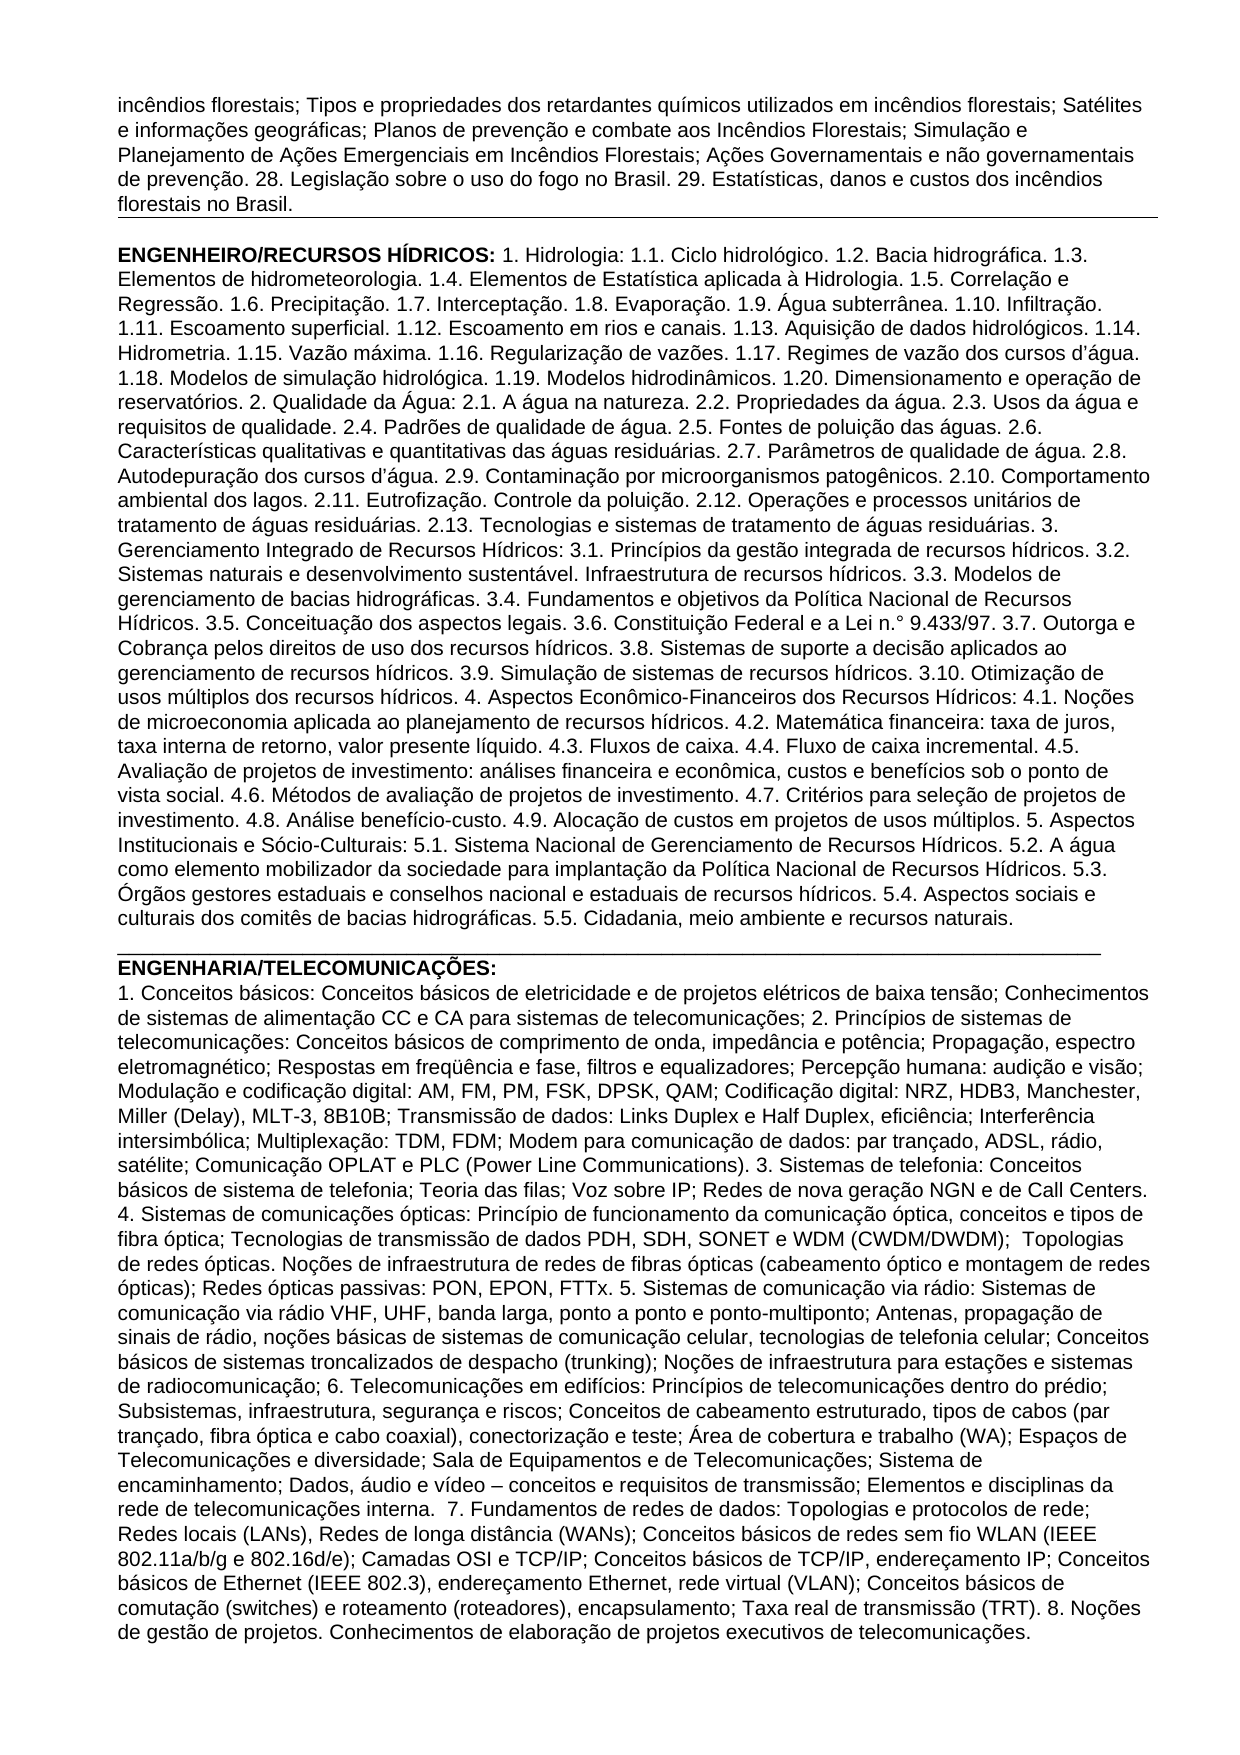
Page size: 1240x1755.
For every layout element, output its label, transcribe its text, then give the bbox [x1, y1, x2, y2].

text 1. Conceitos básicos: Conceitos básicos de eletricidade e de projetos elétricos de baixa tensão; Conhecimentos de sistemas de alimentação CC e CA para sistemas de telecomunicações; 2. Princípios de sistemas de telecomunicações: Conceitos básicos de comprimento de onda, impedância e potência; Propagação, espectro eletromagnético; Respostas em freqüência e fase, filtros e equalizadores; Percepção humana: audição e visão; Modulação e codificação digital: AM, FM, PM, FSK, DPSK, QAM; Codificação digital: NRZ, HDB3, Manchester, Miller (Delay), MLT-3, 8B10B; Transmissão de dados: Links Duplex e Half Duplex, eficiência; Interferência intersimbólica; Multiplexação: TDM, FDM; Modem para comunicação de dados: par trançado, ADSL, rádio, satélite; Comunicação OPLAT e PLC (Power Line Communications). 3. Sistemas de telefonia: Conceitos básicos de sistema de telefonia; Teoria das filas; Voz sobre IP; Redes de nova geração NGN e de Call Centers. 4. Sistemas de comunicações ópticas: Princípio de funcionamento da comunicação óptica, conceitos e tipos de fibra óptica; Tecnologias de transmissão de dados PDH, SDH, SONET e WDM (CWDM/DWDM); Topologias de redes ópticas. Noções de infraestrutura de redes de fibras ópticas (cabeamento óptico e montagem de redes ópticas); Redes ópticas passivas: PON, EPON, FTTx. 5. Sistemas de comunicação via rádio: Sistemas de comunicação via rádio VHF, UHF, banda larga, ponto a ponto e ponto-multiponto; Antenas, propagação de sinais de rádio, noções básicas de sistemas de comunicação celular, tecnologias de telefonia celular; Conceitos básicos de sistemas troncalizados de despacho (trunking); Noções de infraestrutura para estações e sistemas de radiocomunicação; 6. Telecomunicações em edifícios: Princípios de telecomunicações dentro do prédio; Subsistemas, infraestrutura, segurança e riscos; Conceitos de cabeamento estruturado, tipos de cabos (par trançado, fibra óptica e cabo coaxial), conectorização e teste; Área de cobertura e trabalho (WA); Espaços de Telecomunicações e diversidade; Sala de Equipamentos e de Telecomunicações; Sistema de encaminhamento; Dados, áudio e vídeo – conceitos e requisitos de transmissão; Elementos e disciplinas da rede de telecomunicações interna. 7. Fundamentos de redes de dados: Topologias e protocolos de rede; Redes locais (LANs), Redes de longa distância (WANs); Conceitos básicos de redes sem fio WLAN (IEEE 802.11a/b/g e 802.16d/e); Camadas OSI e TCP/IP; Conceitos básicos de TCP/IP, endereçamento IP; Conceitos básicos de Ethernet (IEEE 802.3), endereçamento Ethernet, rede virtual (VLAN); Conceitos básicos de comutação (switches) e roteamento (roteadores), encapsulamento; Taxa real de transmissão (TRT). 8. Noções de gestão de projetos. Conhecimentos de elaboração de projetos executivos de telecomunicações. [117, 981, 1153, 1644]
text ENGENHEIRO/RECURSOS HÍDRICOS: 1. Hidrologia: 1.1. Ciclo hidrológico. 1.2. Bacia hidrográfica. 1.3. Elementos de hidrometeorologia. 1.4. Elementos de Estatística aplicada à Hidrologia. 1.5. Correlação e Regressão. 1.6. Precipitação. 1.7. Interceptação. 1.8. Evaporação. 1.9. Água subterrânea. 1.10. Infiltração. 1.11. Escoamento superficial. 1.12. Escoamento em rios e canais. 1.13. Aquisição de dados hidrológicos. 1.14. Hidrometria. 1.15. Vazão máxima. 1.16. Regularização de vazões. 1.17. Regimes de vazão dos cursos d’água. 1.18. Modelos de simulação hidrológica. 1.19. Modelos hidrodinâmicos. 1.20. Dimensionamento e operação de reservatórios. 2. Qualidade da Água: 2.1. A água na natureza. 2.2. Propriedades da água. 2.3. Usos da água e requisitos de qualidade. 2.4. Padrões de qualidade de água. 2.5. Fontes de poluição das águas. 2.6. Características qualitativas e quantitativas das águas residuárias. 2.7. Parâmetros de qualidade de água. 2.8. Autodepuração dos cursos d’água. 2.9. Contaminação por microorganismos patogênicos. 2.10. Comportamento ambiental dos lagos. 2.11. Eutrofização. Controle da poluição. 2.12. Operações e processos unitários de tratamento de águas residuárias. 2.13. Tecnologias e sistemas de tratamento de águas residuárias. 3. Gerenciamento Integrado de Recursos Hídricos: 3.1. Princípios da gestão integrada de recursos hídricos. 3.2. Sistemas naturais e desenvolvimento sustentável. Infraestrutura de recursos hídricos. 3.3. Modelos de gerenciamento de bacias hidrográficas. 3.4. Fundamentos e objetivos da Política Nacional de Recursos Hídricos. 3.5. Conceituação dos aspectos legais. 3.6. Constituição Federal e a Lei n.° 9.433/97. 3.7. Outorga e Cobrança pelos direitos de uso dos recursos hídricos. 3.8. Sistemas de suporte a decisão aplicados ao gerenciamento de recursos hídricos. 3.9. Simulação de sistemas de recursos hídricos. 3.10. Otimização de usos múltiplos dos recursos hídricos. 4. Aspectos Econômico-Financeiros dos Recursos Hídricos: 4.1. Noções de microeconomia aplicada ao planejamento de recursos hídricos. 4.2. Matemática financeira: taxa de juros, taxa interna de retorno, valor presente líquido. 4.3. Fluxos de caixa. 4.4. Fluxo de caixa incremental. 4.5. Avaliação de projetos de investimento: análises financeira e econômica, custos e benefícios sob o ponto de vista social. 4.6. Métodos de avaliação de projetos de investimento. 4.7. Critérios para seleção de projetos de investimento. 4.8. Análise benefício-custo. 4.9. Alocação de custos em projetos de usos múltiplos. 5. Aspectos Institucionais e Sócio-Culturais: 5.1. Sistema Nacional de Gerenciamento de Recursos Hídricos. 5.2. A água como elemento mobilizador da sociedade para implantação da Política Nacional de Recursos Hídricos. 5.3. Órgãos gestores estaduais e conselhos nacional e estaduais de recursos hídricos. 5.4. Aspectos sociais e culturais dos comitês de bacias hidrográficas. 5.5. Cidadania, meio ambiente e recursos naturais. [117, 242, 1153, 930]
text incêndios florestais; Tipos e propriedades dos retardantes químicos utilizados em incêndios florestais; Satélites e informações geográficas; Planos de prevenção e combate aos Incêndios Florestais; Simulação e Planejamento de Ações Emergenciais em Incêndios Florestais; Ações Governamentais e não governamentais de prevenção. 28. Legislação sobre o uso do fogo no Brasil. 29. Estatísticas, danos e custos dos incêndios florestais no Brasil. [117, 93, 1153, 216]
text _____________________________________________________________________________________ ENGENHARIA/TELECOMUNICAÇÕES: [117, 931, 1153, 980]
